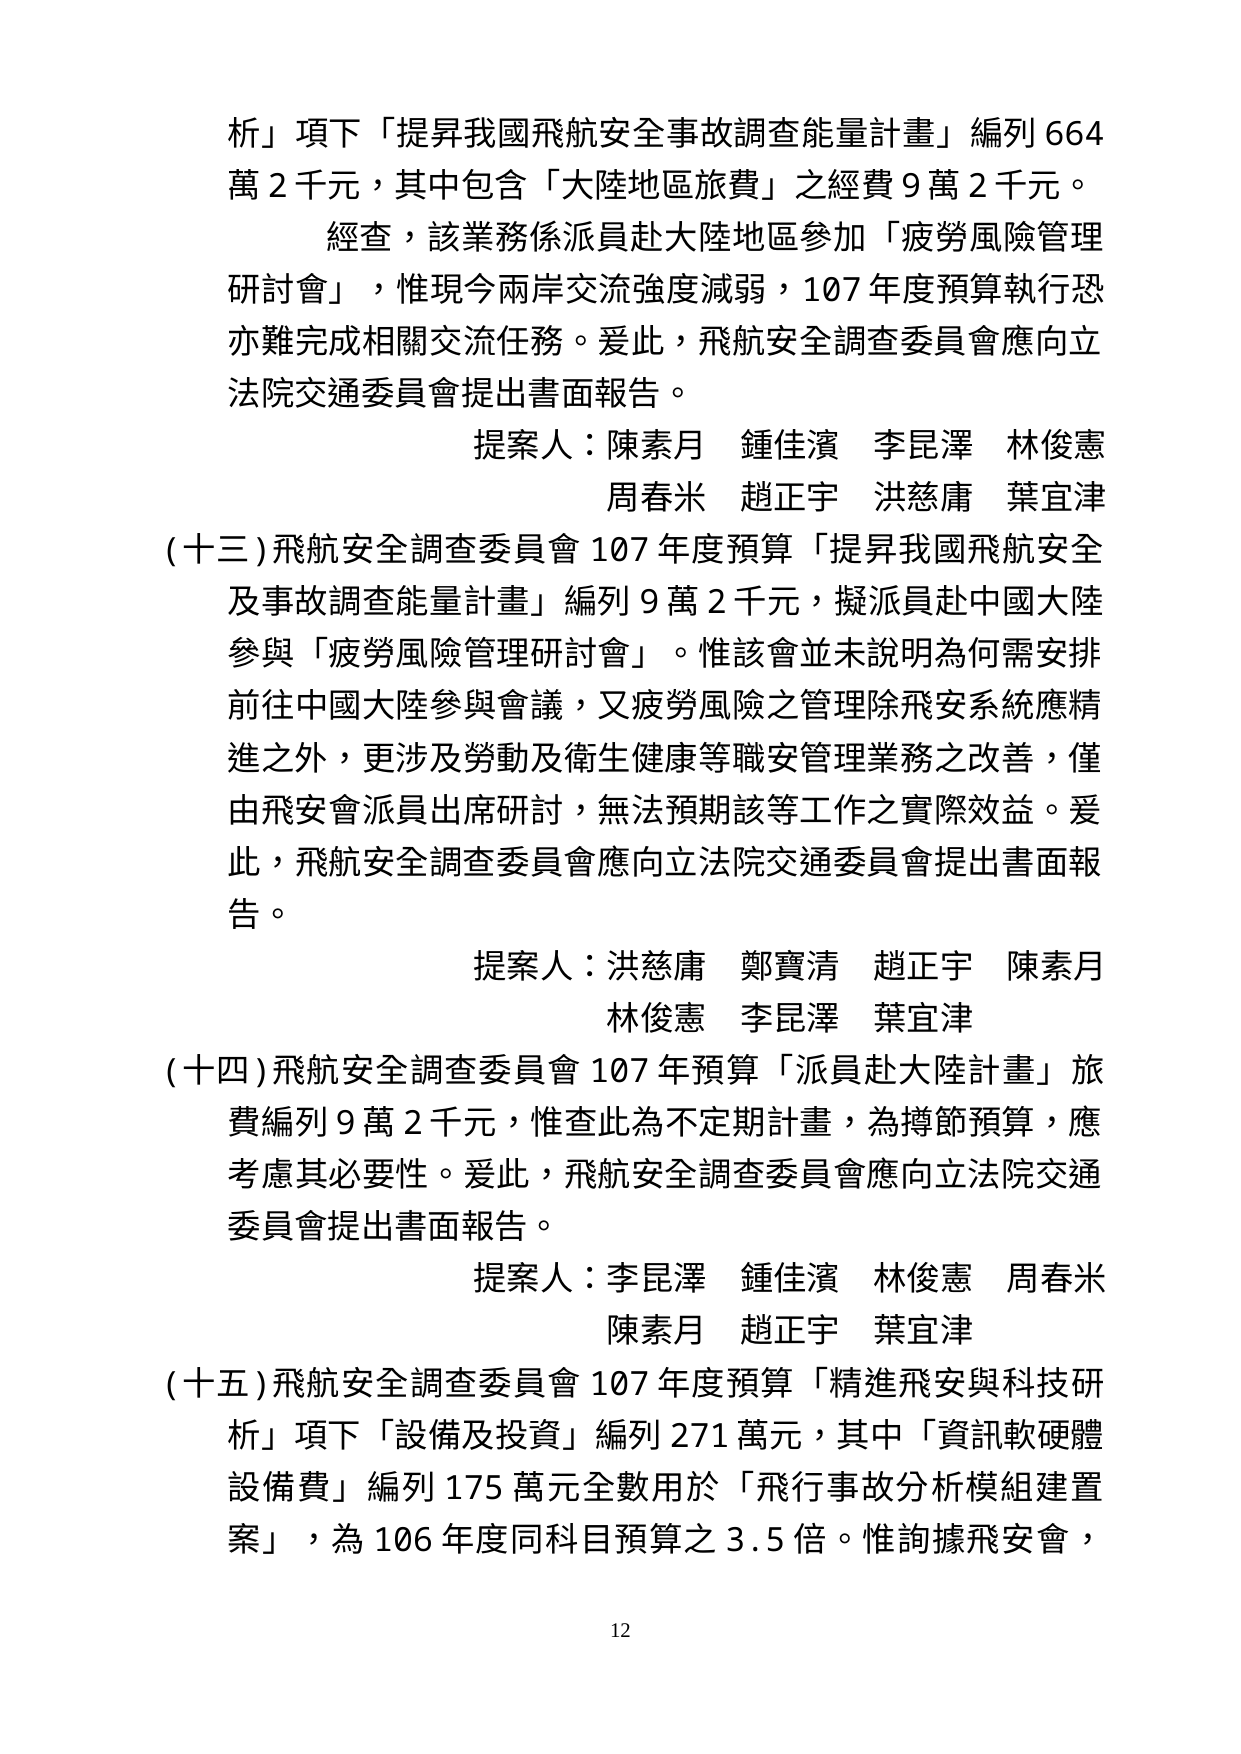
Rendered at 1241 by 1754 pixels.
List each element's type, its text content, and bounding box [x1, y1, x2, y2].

text 提案人：陳素月 鍾佳濱 李昆澤 林俊憲 周春米 趙正宇 洪慈庸 葉宜津 [473, 416, 1117, 520]
text 經查，該業務係派員赴大陸地區參加「疲勞風險管理研討會」，惟現今兩岸交流強度減弱，107年度預算執行恐亦難完成相關交流任務。爰此，飛航安全調查委員會應向立法院交通委員會提出書面報告。 [161, 207, 1104, 416]
text 析」項下「提昇我國飛航安全事故調查能量計畫」編列664萬2千元，其中包含「大陸地區旅費」之經費9萬2千元。 [161, 103, 1104, 207]
text (十四)飛航安全調查委員會107年預算「派員赴大陸計畫」旅費編列9萬2千元，惟查此為不定期計畫，為撙節預算，應考慮其必要性。爰此，飛航安全調查委員會應向立法院交通委員會提出書面報告。 [161, 1041, 1104, 1249]
text (十五)飛航安全調查委員會107年度預算「精進飛安與科技研析」項下「設備及投資」編列271萬元，其中「資訊軟硬體設備費」編列175萬元全數用於「飛行事故分析模組建置案」，為106年度同科目預算之3.5倍。惟詢據飛安會， [161, 1353, 1104, 1562]
text 提案人：洪慈庸 鄭寶清 趙正宇 陳素月 林俊憲 李昆澤 葉宜津 [473, 937, 1117, 1041]
text (十三)飛航安全調查委員會107年度預算「提昇我國飛航安全及事故調查能量計畫」編列9萬2千元，擬派員赴中國大陸參與「疲勞風險管理研討會」。惟該會並未說明為何需安排前往中國大陸參與會議，又疲勞風險之管理除飛安系統應精進之外，更涉及勞動及衛生健康等職安管理業務之改善，僅由飛安會派員出席研討，無法預期該等工作之實際效益。爰此，飛航安全調查委員會應向立法院交通委員會提出書面報告。 [161, 520, 1104, 937]
text 提案人：李昆澤 鍾佳濱 林俊憲 周春米 陳素月 趙正宇 葉宜津 [473, 1249, 1117, 1353]
